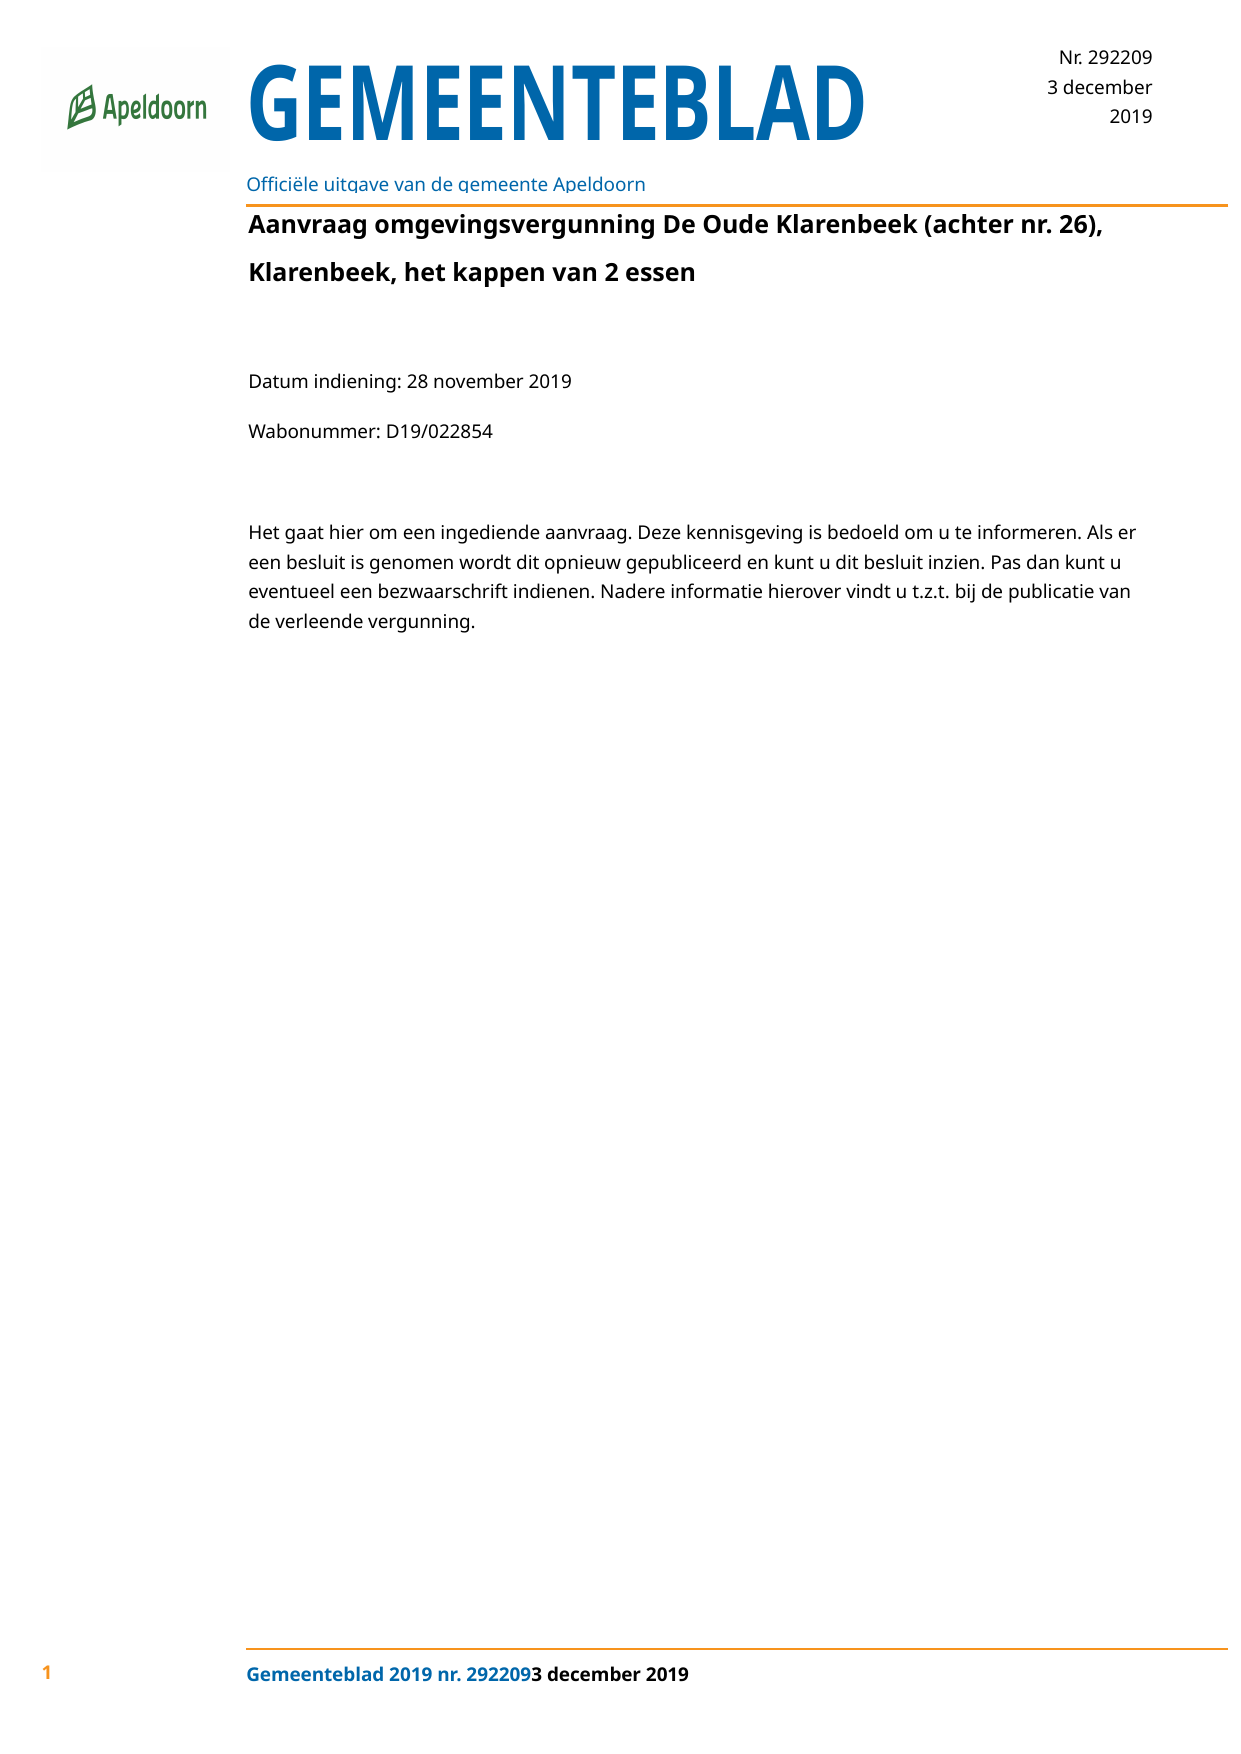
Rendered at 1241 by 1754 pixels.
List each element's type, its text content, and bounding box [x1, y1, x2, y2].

text Wabonummer: D19/022854 [248, 419, 1152, 444]
text Aanvraag omgevingsvergunning De Oude Klarenbeek (achter nr. 26), Klarenbeek, het kappen van 2 essen [248, 207, 1152, 288]
picture [41, 47, 231, 172]
text Het gaat hier om een ingediende aanvraag. Deze kennisgeving is bedoeld om u te informeren. Als er een besluit is genomen wordt dit opnieuw gepubliceerd en kunt u dit besluit inzien. Pas dan kunt u eventueel een bezwaarschrift indienen. Nadere informatie hierover vindt u t.z.t. bij de publicatie van de verleende vergunning. [248, 519, 1152, 634]
text Datum indiening: 28 november 2019 [248, 368, 1152, 394]
